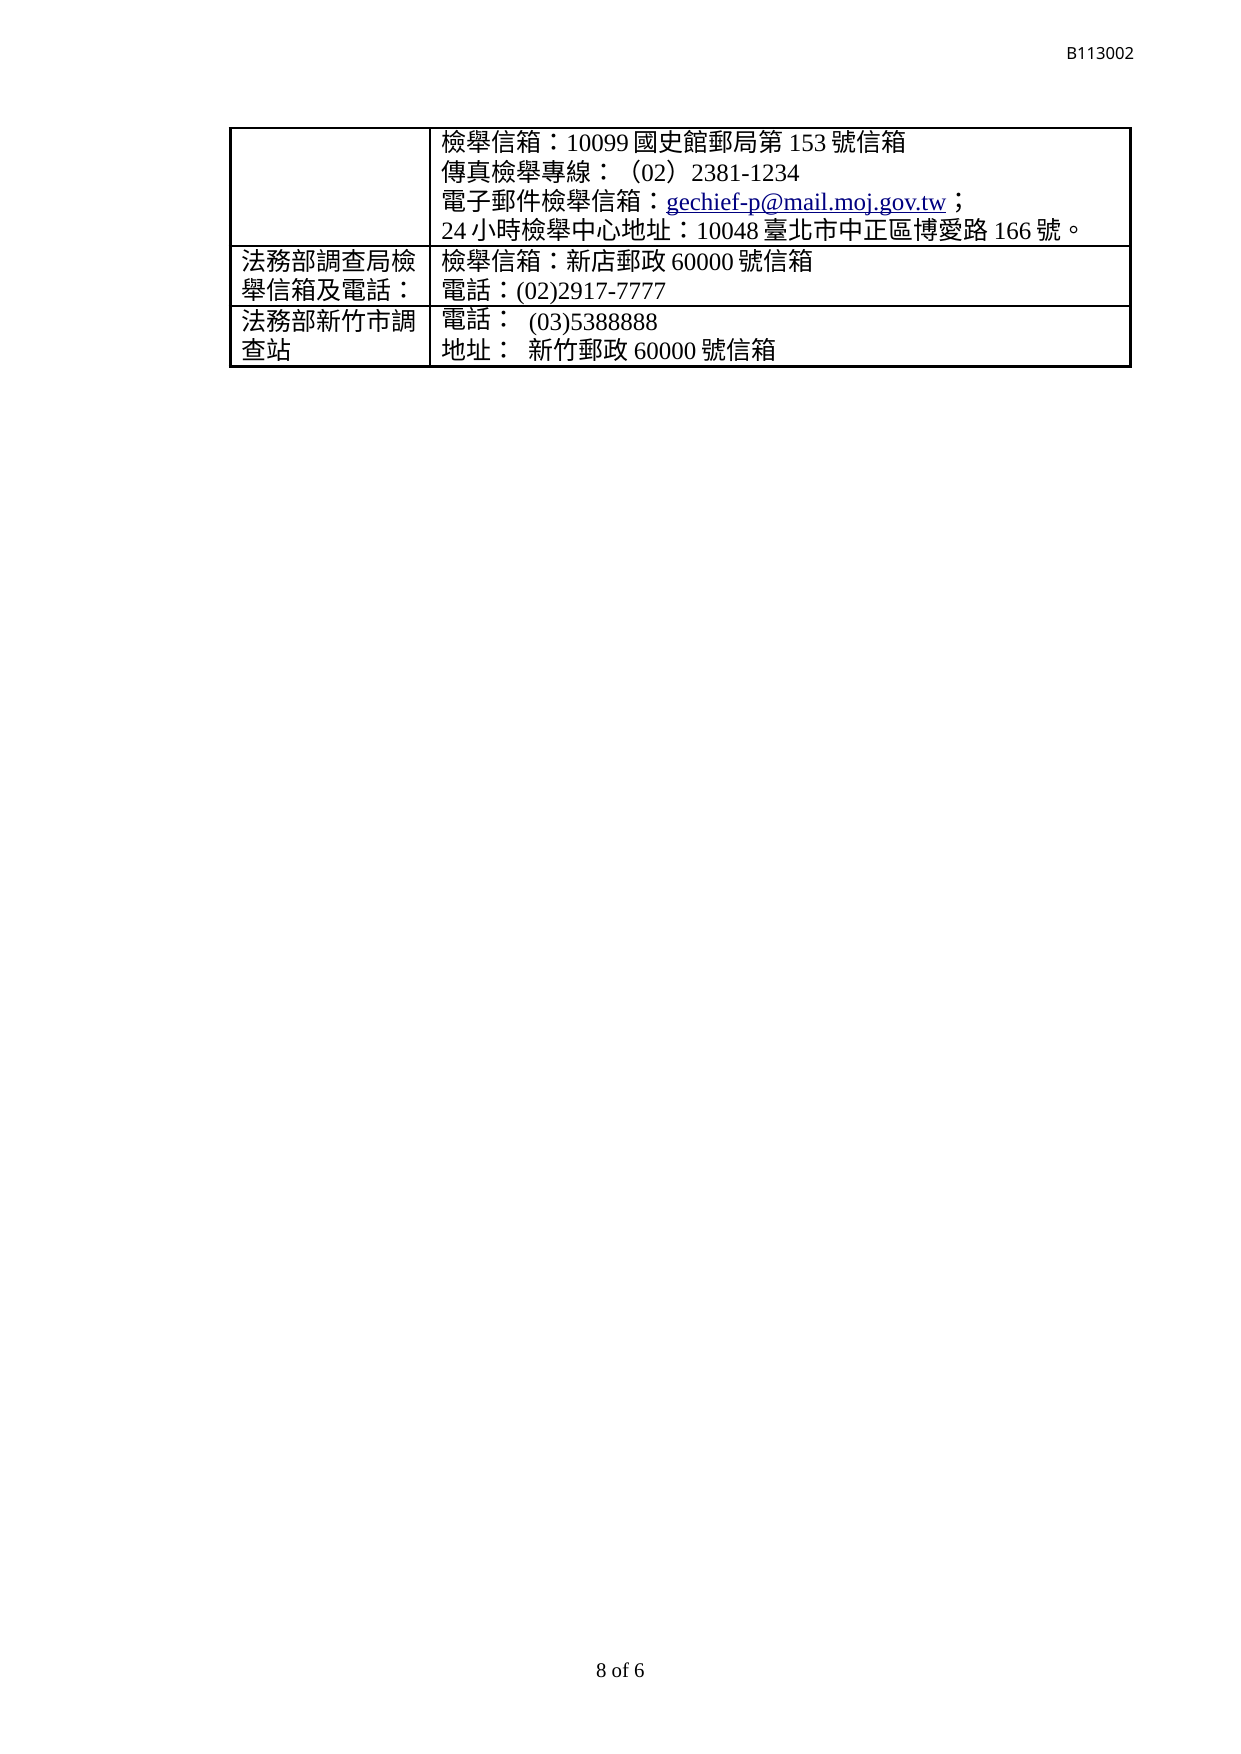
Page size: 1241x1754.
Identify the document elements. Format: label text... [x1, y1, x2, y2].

table_cell [232, 129, 429, 245]
table_cell 法務部調查局檢舉信箱及電話： [232, 247, 429, 305]
table_cell 檢舉信箱：10099國史館郵局第153號信箱 傳真檢舉專線：（02）2381-1234 電子郵件檢舉信箱：gechief-p@mail.moj.gov.tw； 24小時檢舉中心地址：10048臺北市中正區博愛路166號。 [431, 129, 1129, 245]
table_cell 法務部新竹市調查站 [232, 307, 429, 365]
table_cell 檢舉信箱：新店郵政60000號信箱 電話：(02)2917-7777 [431, 247, 1129, 305]
table_cell 電話： (03)5388888 地址： 新竹郵政60000號信箱 [431, 307, 1129, 365]
